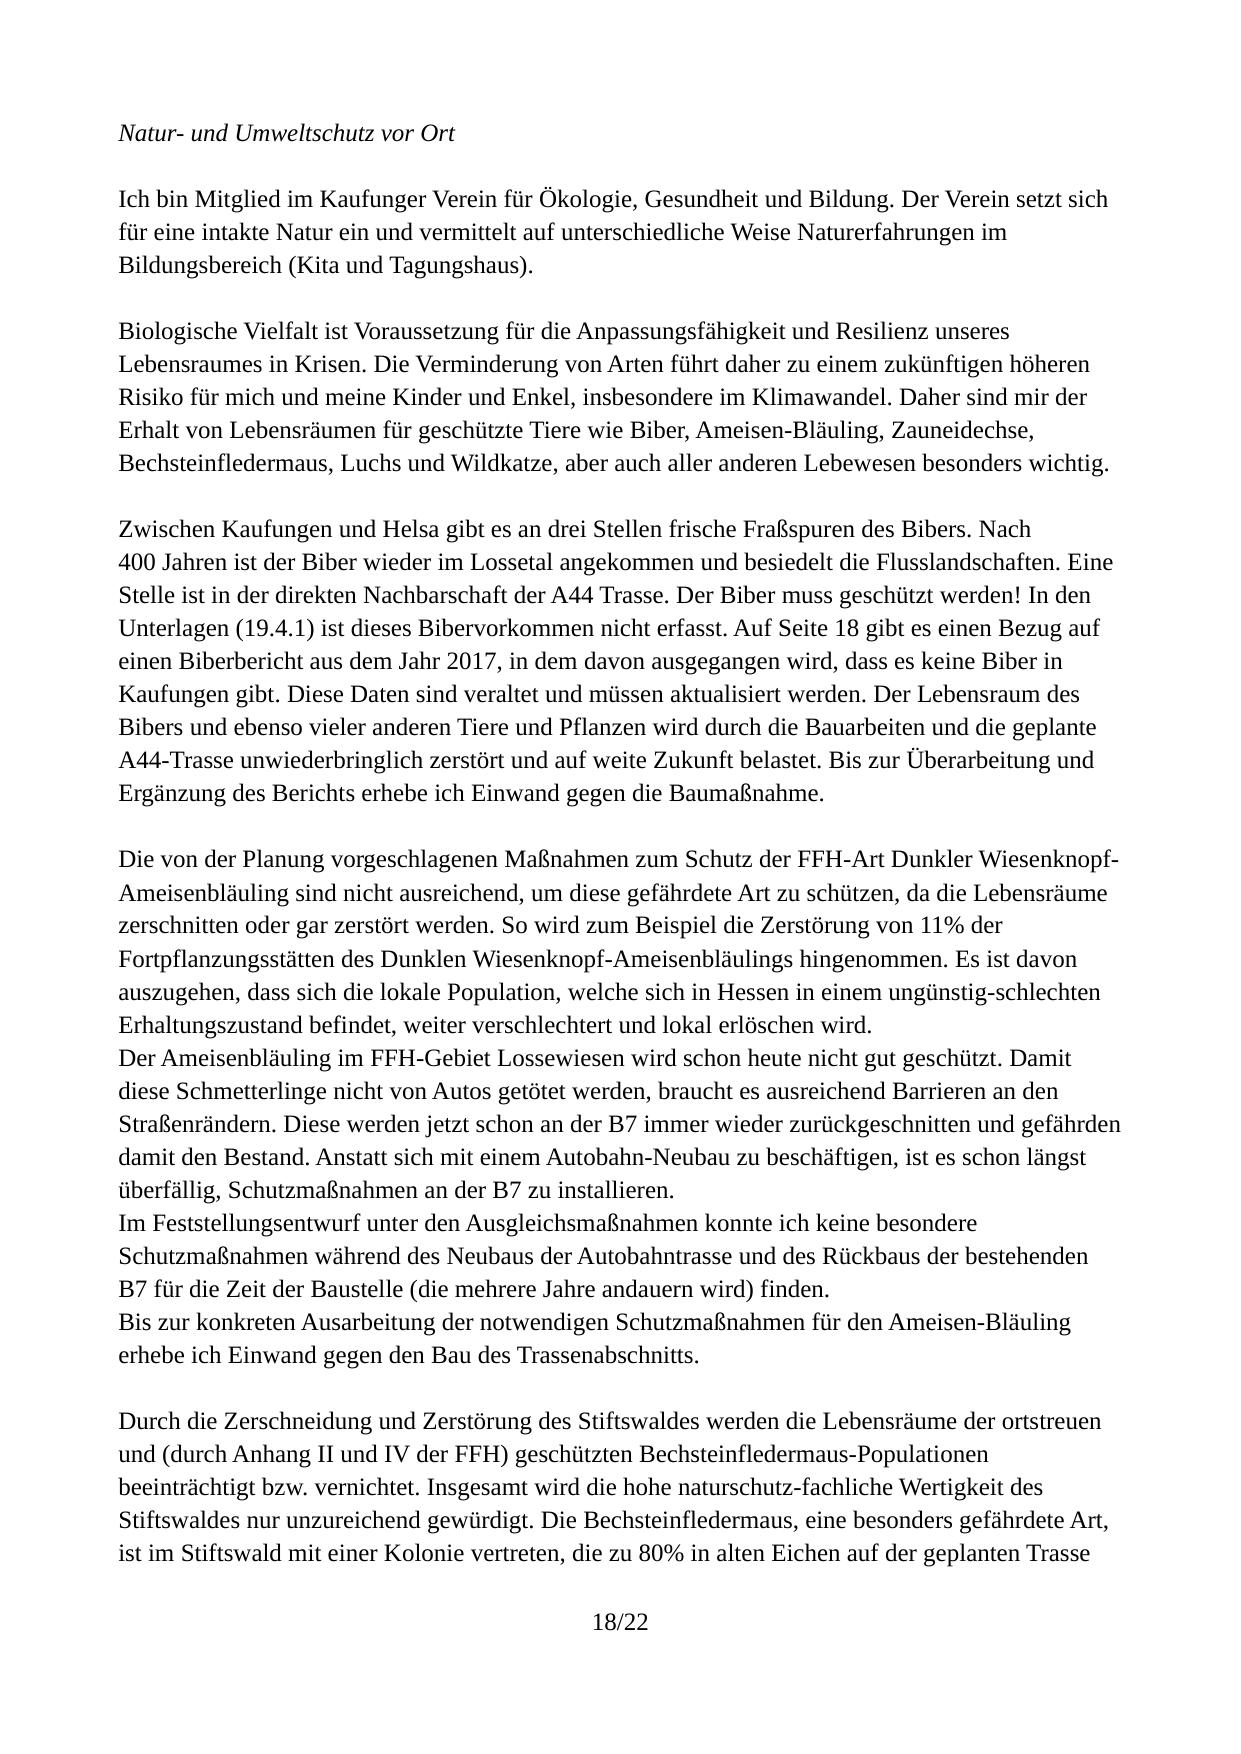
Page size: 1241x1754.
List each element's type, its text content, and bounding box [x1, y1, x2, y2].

text Zwischen Kaufungen und Helsa gibt es an drei Stellen frische Fraßspuren des Bibers. Nach 400 Jahren ist der Biber wieder im Lossetal angekommen und besiedelt die Flusslandschaften. Eine Stelle ist in der direkten Nachbarschaft der A44 Trasse. Der Biber muss geschützt werden! In den Unterlagen (19.4.1) ist dieses Bibervorkommen nicht erfasst. Auf Seite 18 gibt es einen Bezug auf einen Biberbericht aus dem Jahr 2017, in dem davon ausgegangen wird, dass es keine Biber in Kaufungen gibt. Diese Daten sind veraltet und müssen aktualisiert werden. Der Lebensraum des Bibers und ebenso vieler anderen Tiere und Pflanzen wird durch die Bauarbeiten und die geplante A44-Trasse unwiederbringlich zerstört und auf weite Zukunft belastet. Bis zur Überarbeitung und Ergänzung des Berichts erhebe ich Einwand gegen die Baumaßnahme. [118, 514, 1122, 807]
text Natur- und Umweltschutz vor Ort [118, 118, 1122, 147]
text Die von der Planung vorgeschlagenen Maßnahmen zum Schutz der FFH-Art Dunkler Wiesenknopf-Ameisenbläuling sind nicht ausreichend, um diese gefährdete Art zu schützen, da die Lebensräume zerschnitten oder gar zerstört werden. So wird zum Beispiel die Zerstörung von 11% der Fortpflanzungsstätten des Dunklen Wiesenknopf-Ameisenbläulings hingenommen. Es ist davon auszugehen, dass sich die lokale Population, welche sich in Hessen in einem ungünstig-schlechten Erhaltungszustand befindet, weiter verschlechtert und lokal erlöschen wird. [118, 844, 1122, 1038]
text Durch die Zerschneidung und Zerstörung des Stiftswaldes werden die Lebensräume der ortstreuen und (durch Anhang II und IV der FFH) geschützten Bechsteinfledermaus-Populationen beeinträchtigt bzw. vernichtet. Insgesamt wird die hohe naturschutz-fachliche Wertigkeit des Stiftswaldes nur unzureichend gewürdigt. Die Bechsteinfledermaus, eine besonders gefährdete Art, ist im Stiftswald mit einer Kolonie vertreten, die zu 80% in alten Eichen auf der geplanten Trasse [118, 1406, 1122, 1567]
text Der Ameisenbläuling im FFH-Gebiet Lossewiesen wird schon heute nicht gut geschützt. Damit diese Schmetterlinge nicht von Autos getötet werden, braucht es ausreichend Barrieren an den Straßenrändern. Diese werden jetzt schon an der B7 immer wieder zurückgeschnitten und gefährden damit den Bestand. Anstatt sich mit einem Autobahn-Neubau zu beschäftigen, ist es schon längst überfällig, Schutzmaßnahmen an der B7 zu installieren. [118, 1043, 1122, 1203]
text Bis zur konkreten Ausarbeitung der notwendigen Schutzmaßnahmen für den Ameisen-Bläuling erhebe ich Einwand gegen den Bau des Trassenabschnitts. [118, 1307, 1122, 1369]
text Im Feststellungsentwurf unter den Ausgleichsmaßnahmen konnte ich keine besondere Schutzmaßnahmen während des Neubaus der Autobahntrasse und des Rückbaus der bestehenden B7 für die Zeit der Baustelle (die mehrere Jahre andauern wird) finden. [118, 1208, 1122, 1303]
text Biologische Vielfalt ist Voraussetzung für die Anpassungsfähigkeit und Resilienz unseres Lebensraumes in Krisen. Die Verminderung von Arten führt daher zu einem zukünftigen höheren Risiko für mich und meine Kinder und Enkel, insbesondere im Klimawandel. Daher sind mir der Erhalt von Lebensräumen für geschützte Tiere wie Biber, Ameisen-Bläuling, Zauneidechse, Bechsteinfledermaus, Luchs und Wildkatze, aber auch aller anderen Lebewesen besonders wichtig. [118, 316, 1122, 477]
text Ich bin Mitglied im Kaufunger Verein für Ökologie, Gesundheit und Bildung. Der Verein setzt sich für eine intakte Natur ein und vermittelt auf unterschiedliche Weise Naturerfahrungen im Bildungsbereich (Kita und Tagungshaus). [118, 184, 1122, 279]
